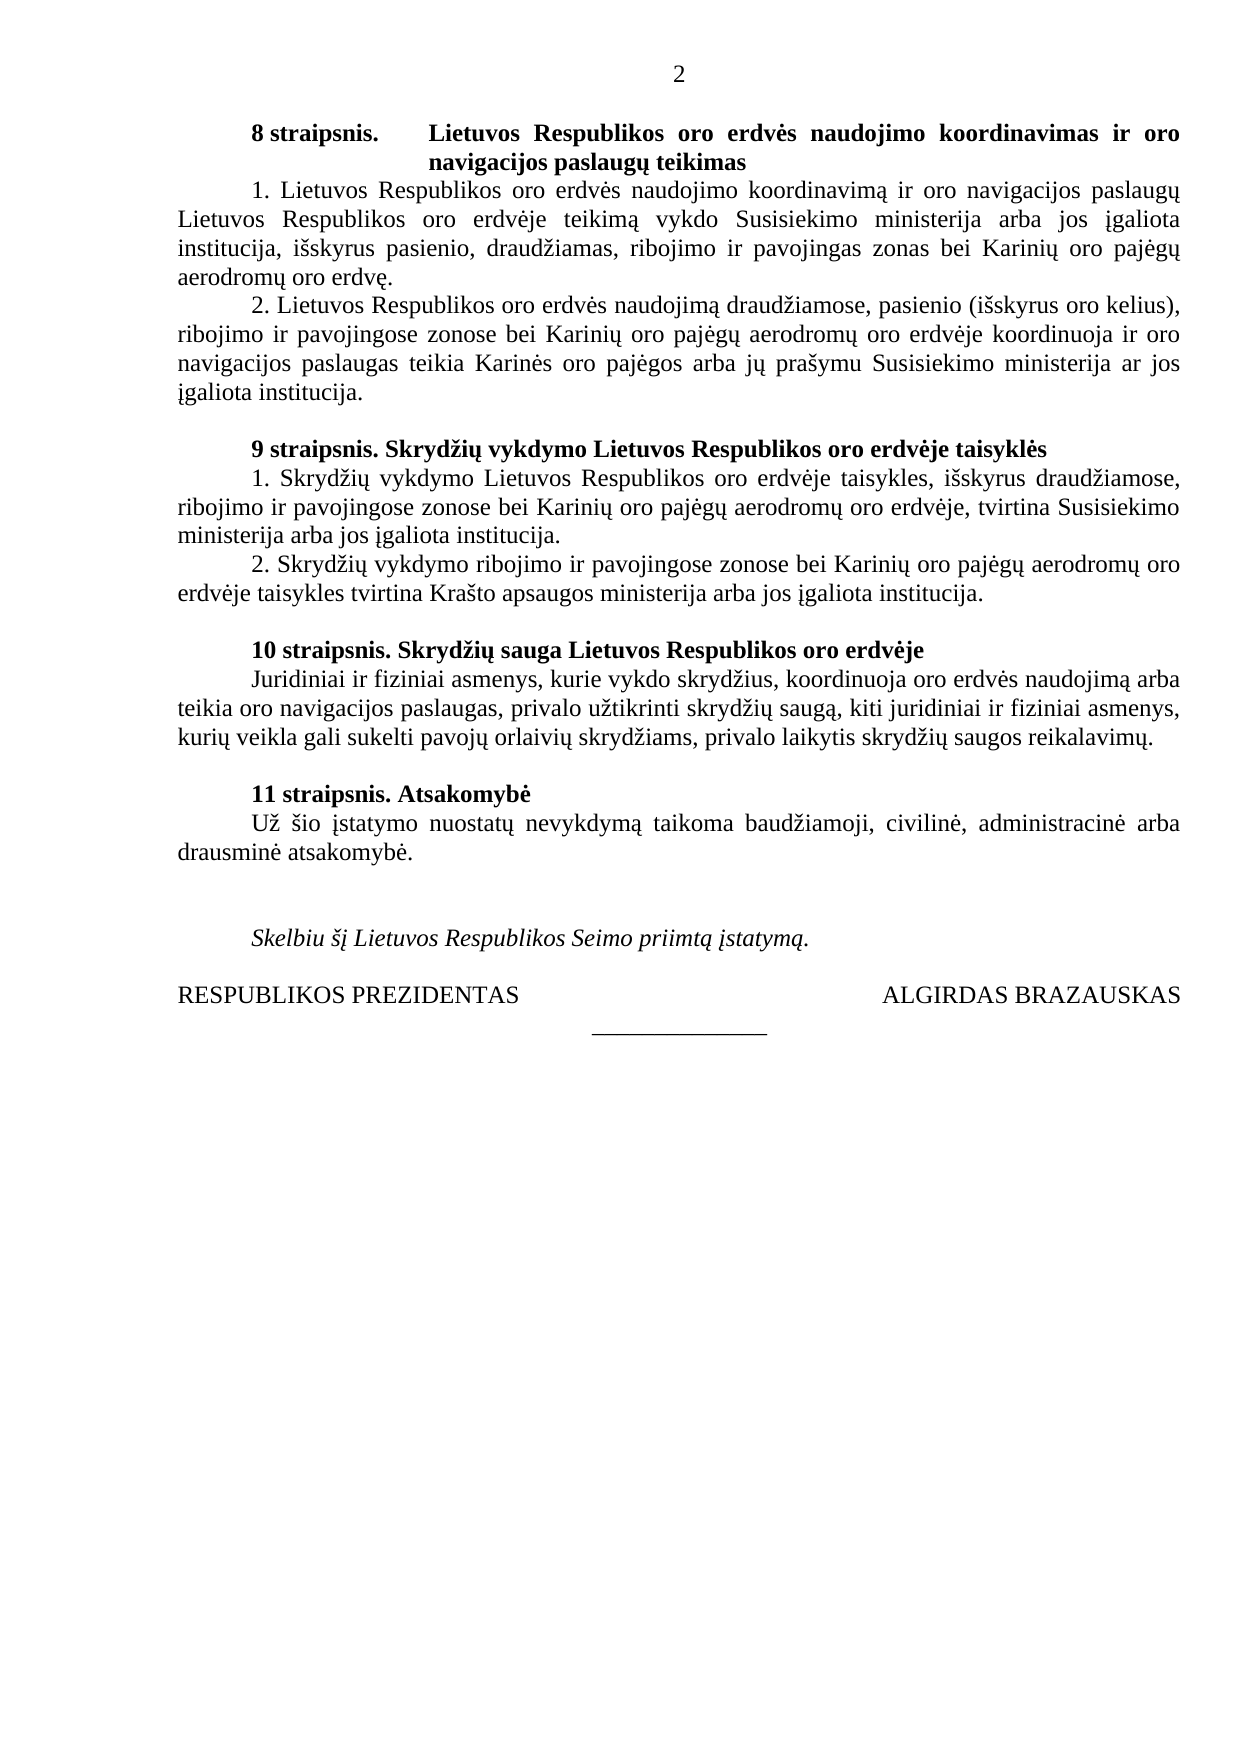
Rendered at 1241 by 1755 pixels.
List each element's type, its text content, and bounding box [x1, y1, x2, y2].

text 10 straipsnis. Skrydžių sauga Lietuvos Respublikos oro erdvėje [177, 636, 1181, 664]
text RESPUBLIKOS PREZIDENTAS ALGIRDAS BRAZAUSKAS [177, 981, 1181, 1009]
text Juridiniai ir fiziniai asmenys, kurie vykdo skrydžius, koordinuoja oro erdvės naudojimą arba teikia oro navigacijos paslaugas, privalo užtikrinti skrydžių saugą, kiti juridiniai ir fiziniai asmenys, kurių veikla gali sukelti pavojų orlaivių skrydžiams, privalo laikytis skrydžių saugos reikalavimų. [177, 664, 1181, 751]
text 1. Skrydžių vykdymo Lietuvos Respublikos oro erdvėje taisykles, išskyrus draudžiamose, ribojimo ir pavojingose zonose bei Karinių oro pajėgų aerodromų oro erdvėje, tvirtina Susisiekimo ministerija arba jos įgaliota institucija. [177, 463, 1181, 549]
text 2. Skrydžių vykdymo ribojimo ir pavojingose zonose bei Karinių oro pajėgų aerodromų oro erdvėje taisykles tvirtina Krašto apsaugos ministerija arba jos įgaliota institucija. [177, 549, 1181, 607]
text 2. Lietuvos Respublikos oro erdvės naudojimą draudžiamose, pasienio (išskyrus oro kelius), ribojimo ir pavojingose zonose bei Karinių oro pajėgų aerodromų oro erdvėje koordinuoja ir oro navigacijos paslaugas teikia Karinės oro pajėgos arba jų prašymu Susisiekimo ministerija ar jos įgaliota institucija. [177, 291, 1181, 406]
text 8 straipsnis. Lietuvos Respublikos oro erdvės naudojimo koordinavimas ir oro navigacijos paslaugų teikimas [251, 118, 1181, 176]
text Už šio įstatymo nuostatų nevykdymą taikoma baudžiamoji, civilinė, administracinė arba drausminė atsakomybė. [177, 808, 1181, 866]
text 11 straipsnis. Atsakomybė [177, 779, 1181, 808]
text 9 straipsnis. Skrydžių vykdymo Lietuvos Respublikos oro erdvėje taisyklės [177, 434, 1181, 463]
text 1. Lietuvos Respublikos oro erdvės naudojimo koordinavimą ir oro navigacijos paslaugų Lietuvos Respublikos oro erdvėje teikimą vykdo Susisiekimo ministerija arba jos įgaliota institucija, išskyrus pasienio, draudžiamas, ribojimo ir pavojingas zonas bei Karinių oro pajėgų aerodromų oro erdvę. [177, 176, 1181, 291]
text ______________ [177, 1009, 1181, 1038]
text Skelbiu šį Lietuvos Respublikos Seimo priimtą įstatymą. [177, 923, 1181, 952]
